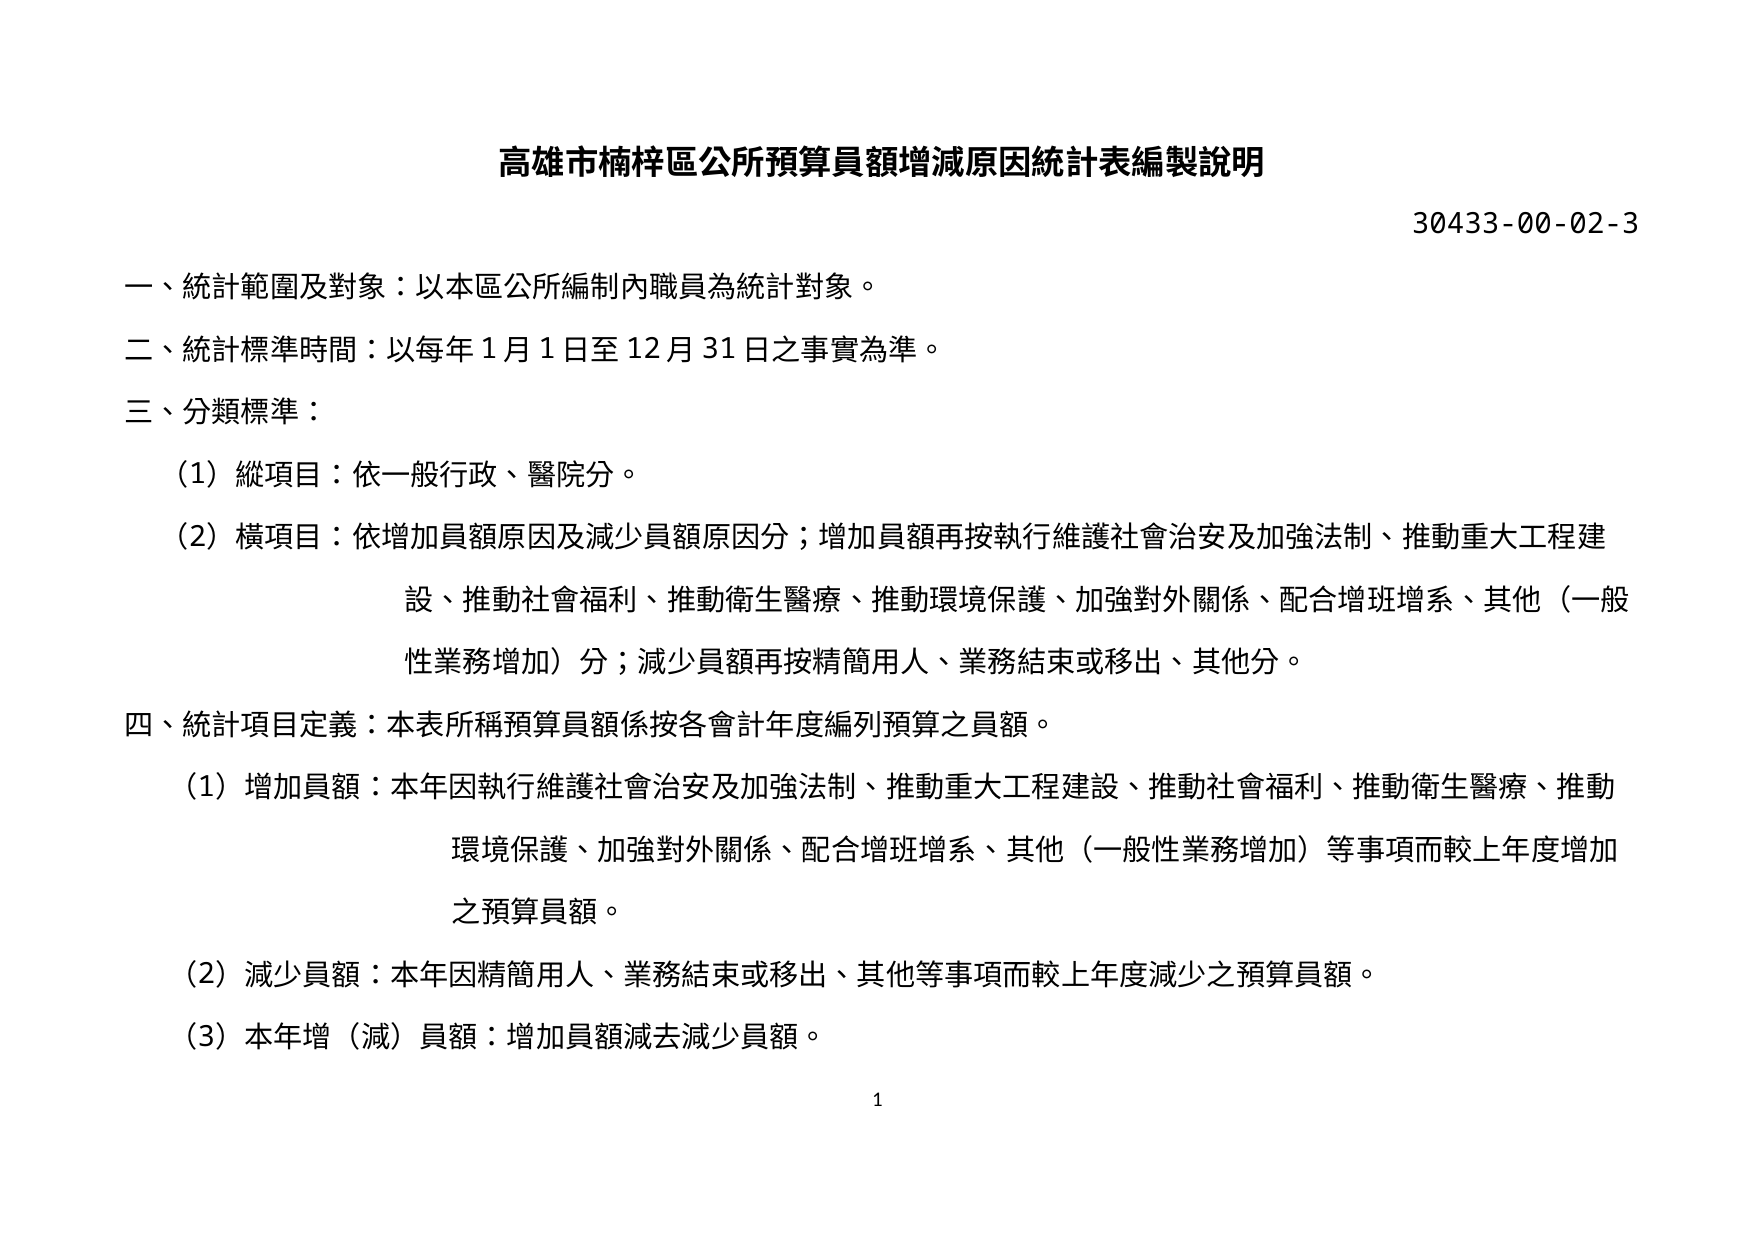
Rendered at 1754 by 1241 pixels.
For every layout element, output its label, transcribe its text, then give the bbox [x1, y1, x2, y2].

table_cell 增加員額：本年因執行維護社會治安及加強法制、推動重大工程建設、推動社會福利、推動衛生醫療、推動環境保護、加強對外關係、配合增班增系、其他（一般性業務增加）等事項而較上年度增加之預算員額。 [121, 744, 1642, 931]
table_cell 一、統計範圍及對象：以本區公所編制內職員為統計對象。 [121, 244, 1642, 306]
table_cell 本年增（減）員額：增加員額減去減少員額。 [121, 994, 1642, 1056]
table_cell 三、分類標準： [121, 369, 1642, 431]
table_cell 四、統計項目定義：本表所稱預算員額係按各會計年度編列預算之員額。 [121, 681, 1642, 743]
table_cell 二、統計標準時間：以每年1月1日至12月31日之事實為準。 [121, 306, 1642, 368]
table_cell 減少員額：本年因精簡用人、業務結束或移出、其他等事項而較上年度減少之預算員額。 [121, 931, 1642, 993]
table_cell 橫項目：依增加員額原因及減少員額原因分；增加員額再按執行維護社會治安及加強法制、推動重大工程建設、推動社會福利、推動衛生醫療、推動環境保護、加強對外關係、配合增班增系、其他（一般性業務增加）分；減少員額再按精簡用人、業務結束或移出、其他分。 [121, 494, 1642, 681]
table_cell 縱項目：依一般行政、醫院分。 [121, 431, 1642, 493]
table_cell 30433-00-02-3 [121, 181, 1642, 243]
table_header 高雄市楠梓區公所預算員額增減原因統計表編製說明 [121, 119, 1642, 181]
